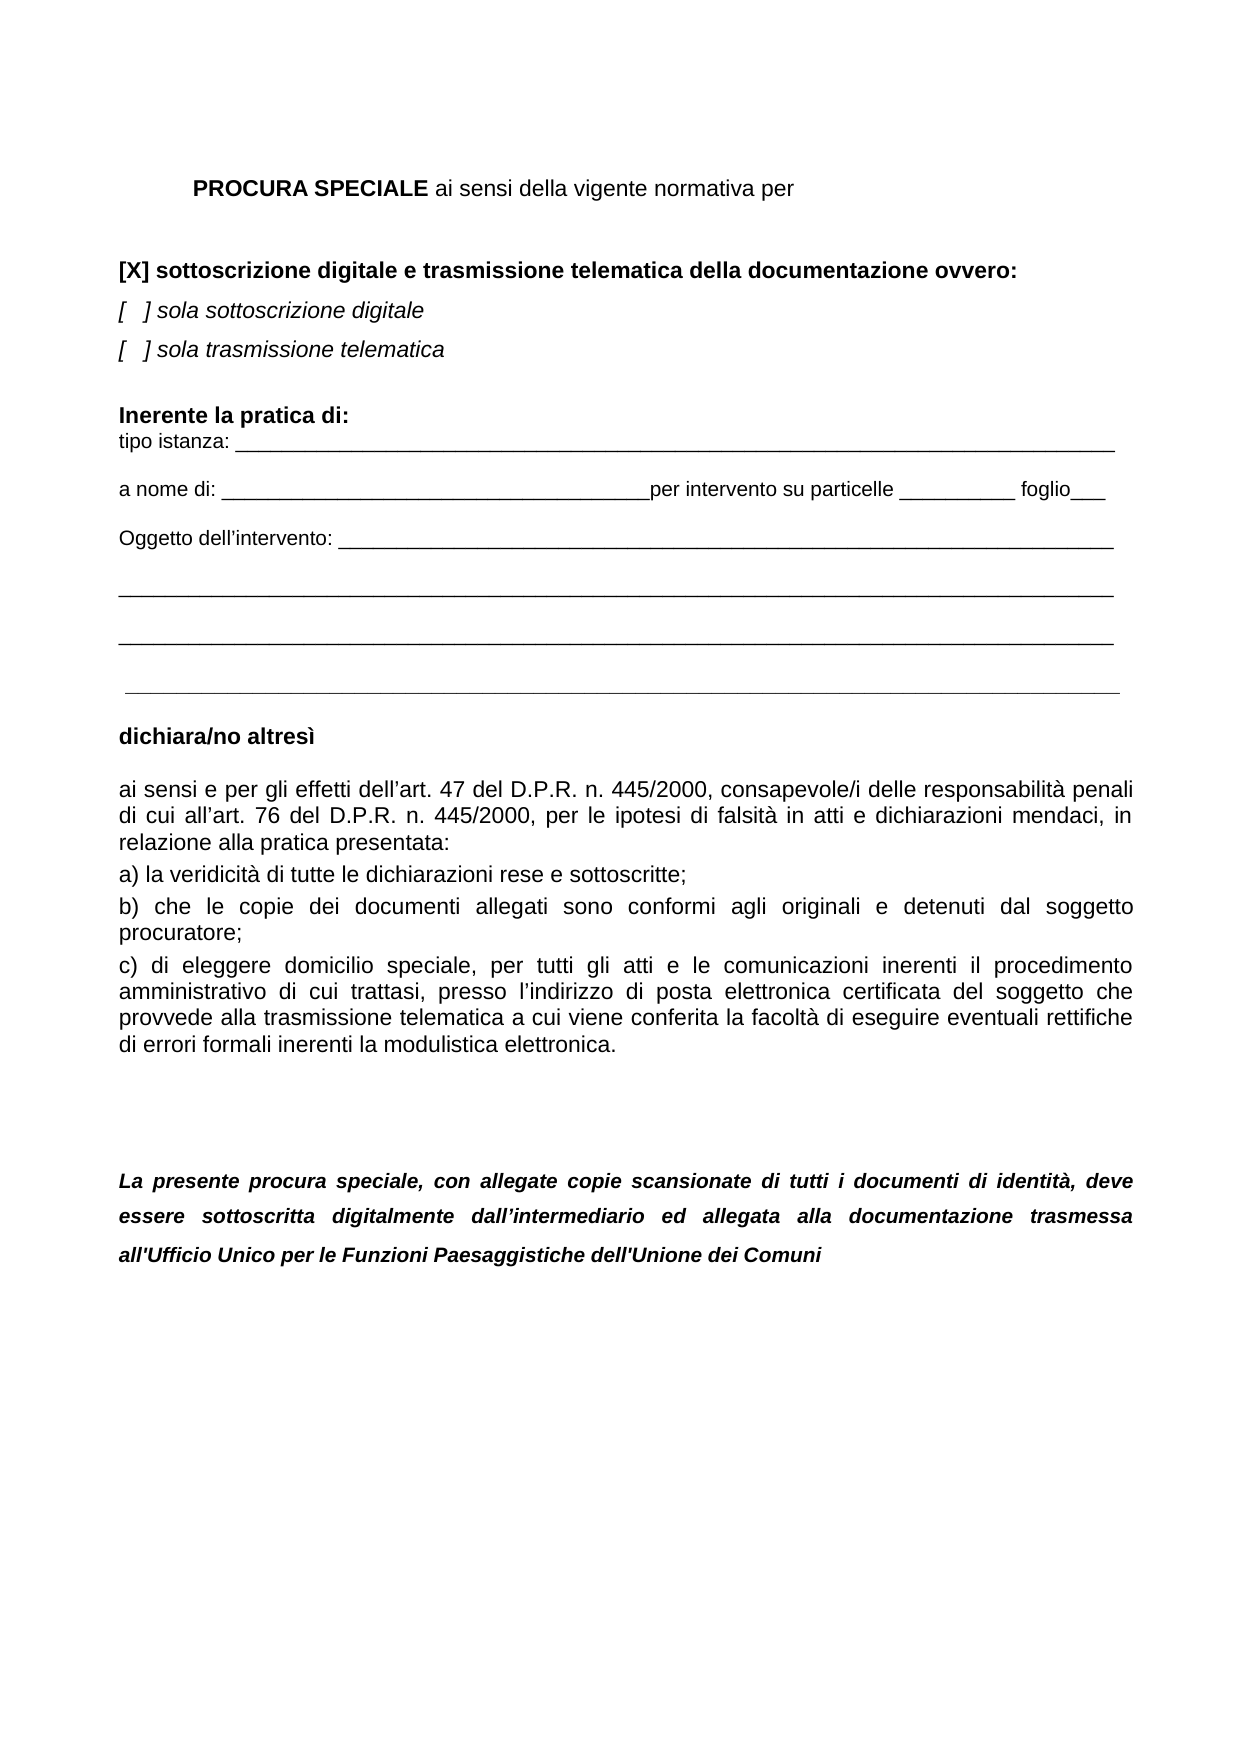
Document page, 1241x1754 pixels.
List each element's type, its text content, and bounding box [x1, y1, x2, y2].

text ai sensi e per gli effetti dell’art. 47 del D.P.R. n. 445/2000, consapevole/i delle responsabilità penali di cui all’art. 76 del D.P.R. n. 445/2000, per le ipotesi di falsità in atti e dichiarazioni mendaci, in relazione alla pratica presentata: [119, 776, 1134, 855]
text La presente procura speciale, con allegate copie scansionate di tutti i documenti di identità, deve essere sottoscritta digitalmente dall’intermediario ed allegata alla documentazione trasmessa all'Ufficio Unico per le Funzioni Paesaggistiche dell'Unione dei Comuni [119, 1168, 1134, 1268]
text b) che le copie dei documenti allegati sono conformi agli originali e detenuti dal soggetto procuratore; [119, 893, 1134, 946]
text ______________________________________________________________________________ [119, 670, 1134, 697]
text ______________________________________________________________________________________ [119, 574, 1134, 598]
text Inerente la pratica di: [119, 402, 1134, 429]
text [ ] sola sottoscrizione digitale [119, 297, 1134, 323]
text [X] sottoscrizione digitale e trasmissione telematica della documentazione ovvero: [119, 257, 1134, 284]
text [ ] sola trasmissione telematica [119, 336, 1134, 363]
text tipo istanza: ____________________________________________________________________________ [119, 429, 1134, 453]
text c) di eleggere domicilio speciale, per tutti gli atti e le comunicazioni inerenti il procedimento amministrativo di cui trattasi, presso l’indirizzo di posta elettronica certificata del soggetto che provvede alla trasmissione telematica a cui viene conferita la facoltà di eseguire eventuali rettifiche di errori formali inerenti la modulistica elettronica. [119, 952, 1134, 1057]
text ______________________________________________________________________________________ [119, 622, 1134, 646]
text a nome di: _____________________________________per intervento su particelle __________ foglio___ [119, 477, 1134, 501]
text PROCURA SPECIALE ai sensi della vigente normativa per [119, 175, 1134, 201]
text a) la veridicità di tutte le dichiarazioni rese e sottoscritte; [119, 861, 1134, 887]
text dichiara/no altresì [119, 723, 1134, 749]
text Oggetto dell’intervento: ___________________________________________________________________ [119, 525, 1134, 549]
